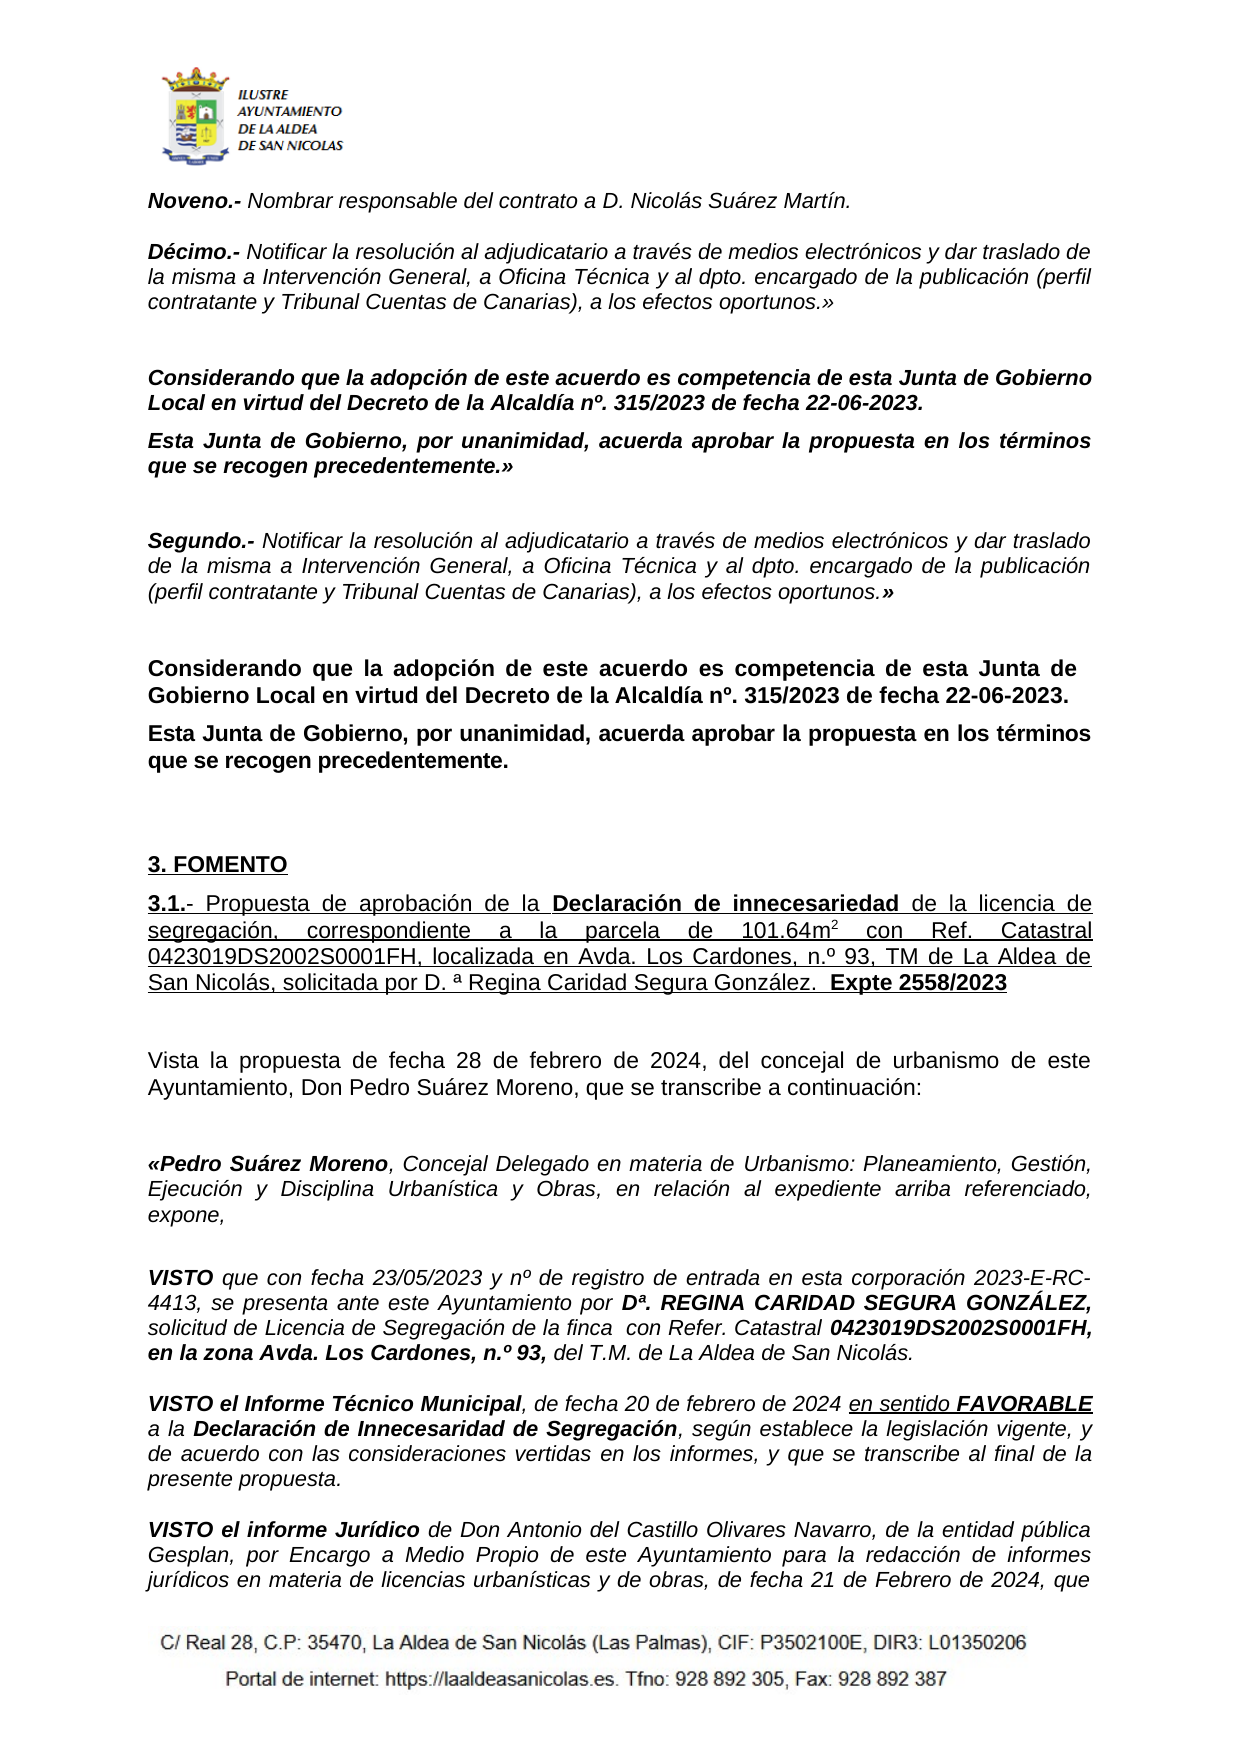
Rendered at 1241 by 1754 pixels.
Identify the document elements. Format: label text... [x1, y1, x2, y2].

text Décimo.- Notificar la resolución al adjudicatario a través de medios electrónicos y dar traslado de la misma a Intervención General, a Oficina Técnica y al dpto. encargado de la publicación (perfil contratante y Tribunal Cuentas de Canarias), a los efectos oportunos.» [148, 239, 1093, 314]
text Considerando que la adopción de este acuerdo es competencia de esta Junta de Gobierno Local en virtud del Decreto de la Alcaldía nº. 315/2023 de fecha 22-06-2023. [148, 365, 1093, 415]
text 0423019DS2002S0001FH, localizada en Avda. Los Cardones, n.º 93, TM de La Aldea de San Nicolás, solicitada por D. ª Regina Caridad Segura González. Expte 2558/2023 [148, 941, 1093, 996]
text VISTO que con fecha 23/05/2023 y nº de registro de entrada en esta corporación 2023-E-RC-4413, se presenta ante este Ayuntamiento por Dª. REGINA CARIDAD SEGURA GONZÁLEZ, solicitud de Licencia de Segregación de la finca con Refer. Catastral 0423019DS2002S0001FH, en la zona Avda. Los Cardones, n.º 93, del T.M. de La Aldea de San Nicolás. [148, 1264, 1093, 1365]
picture [148, 1626, 1034, 1695]
text Segundo.- Notificar la resolución al adjudicatario a través de medios electrónicos y dar traslado de la misma a Intervención General, a Oficina Técnica y al dpto. encargado de la publicación (perfil contratante y Tribunal Cuentas de Canarias), a los efectos oportunos.» [148, 528, 1093, 604]
picture [148, 59, 359, 173]
text 3.1.- Propuesta de aprobación de la Declaración de innecesariedad de la licencia de segregación, correspondiente a la parcela de 101.64m2 con Ref. Catastral [148, 890, 1093, 939]
text Considerando que la adopción de este acuerdo es competencia de esta Junta de Gobierno Local en virtud del Decreto de la Alcaldía nº. 315/2023 de fecha 22-06-2023. [148, 655, 1078, 708]
text «Pedro Suárez Moreno, Concejal Delegado en materia de Urbanismo: Planeamiento, Gestión, Ejecución y Disciplina Urbanística y Obras, en relación al expediente arriba referenciado, expone, [148, 1151, 1093, 1227]
text 3. FOMENTO [148, 851, 1093, 878]
text Noveno.- Nombrar responsable del contrato a D. Nicolás Suárez Martín. [148, 188, 1093, 214]
text Vista la propuesta de fecha 28 de febrero de 2024, del concejal de urbanismo de este Ayuntamiento, Don Pedro Suárez Moreno, que se transcribe a continuación: [148, 1047, 1093, 1100]
text Esta Junta de Gobierno, por unanimidad, acuerda aprobar la propuesta en los términos que se recogen precedentemente. [148, 720, 1093, 773]
text Esta Junta de Gobierno, por unanimidad, acuerda aprobar la propuesta en los términos que se recogen precedentemente.» [148, 428, 1093, 478]
text VISTO el informe Jurídico de Don Antonio del Castillo Olivares Navarro, de la entidad pública Gesplan, por Encargo a Medio Propio de este Ayuntamiento para la redacción de informes jurídicos en materia de licencias urbanísticas y de obras, de fecha 21 de Febrero de 2024, que [148, 1517, 1093, 1592]
text VISTO el Informe Técnico Municipal, de fecha 20 de febrero de 2024 en sentido FAVORABLE a la Declaración de Innecesaridad de Segregación, según establece la legislación vigente, y de acuerdo con las consideraciones vertidas en los informes, y que se transcribe al final de la presente propuesta. [148, 1391, 1093, 1491]
